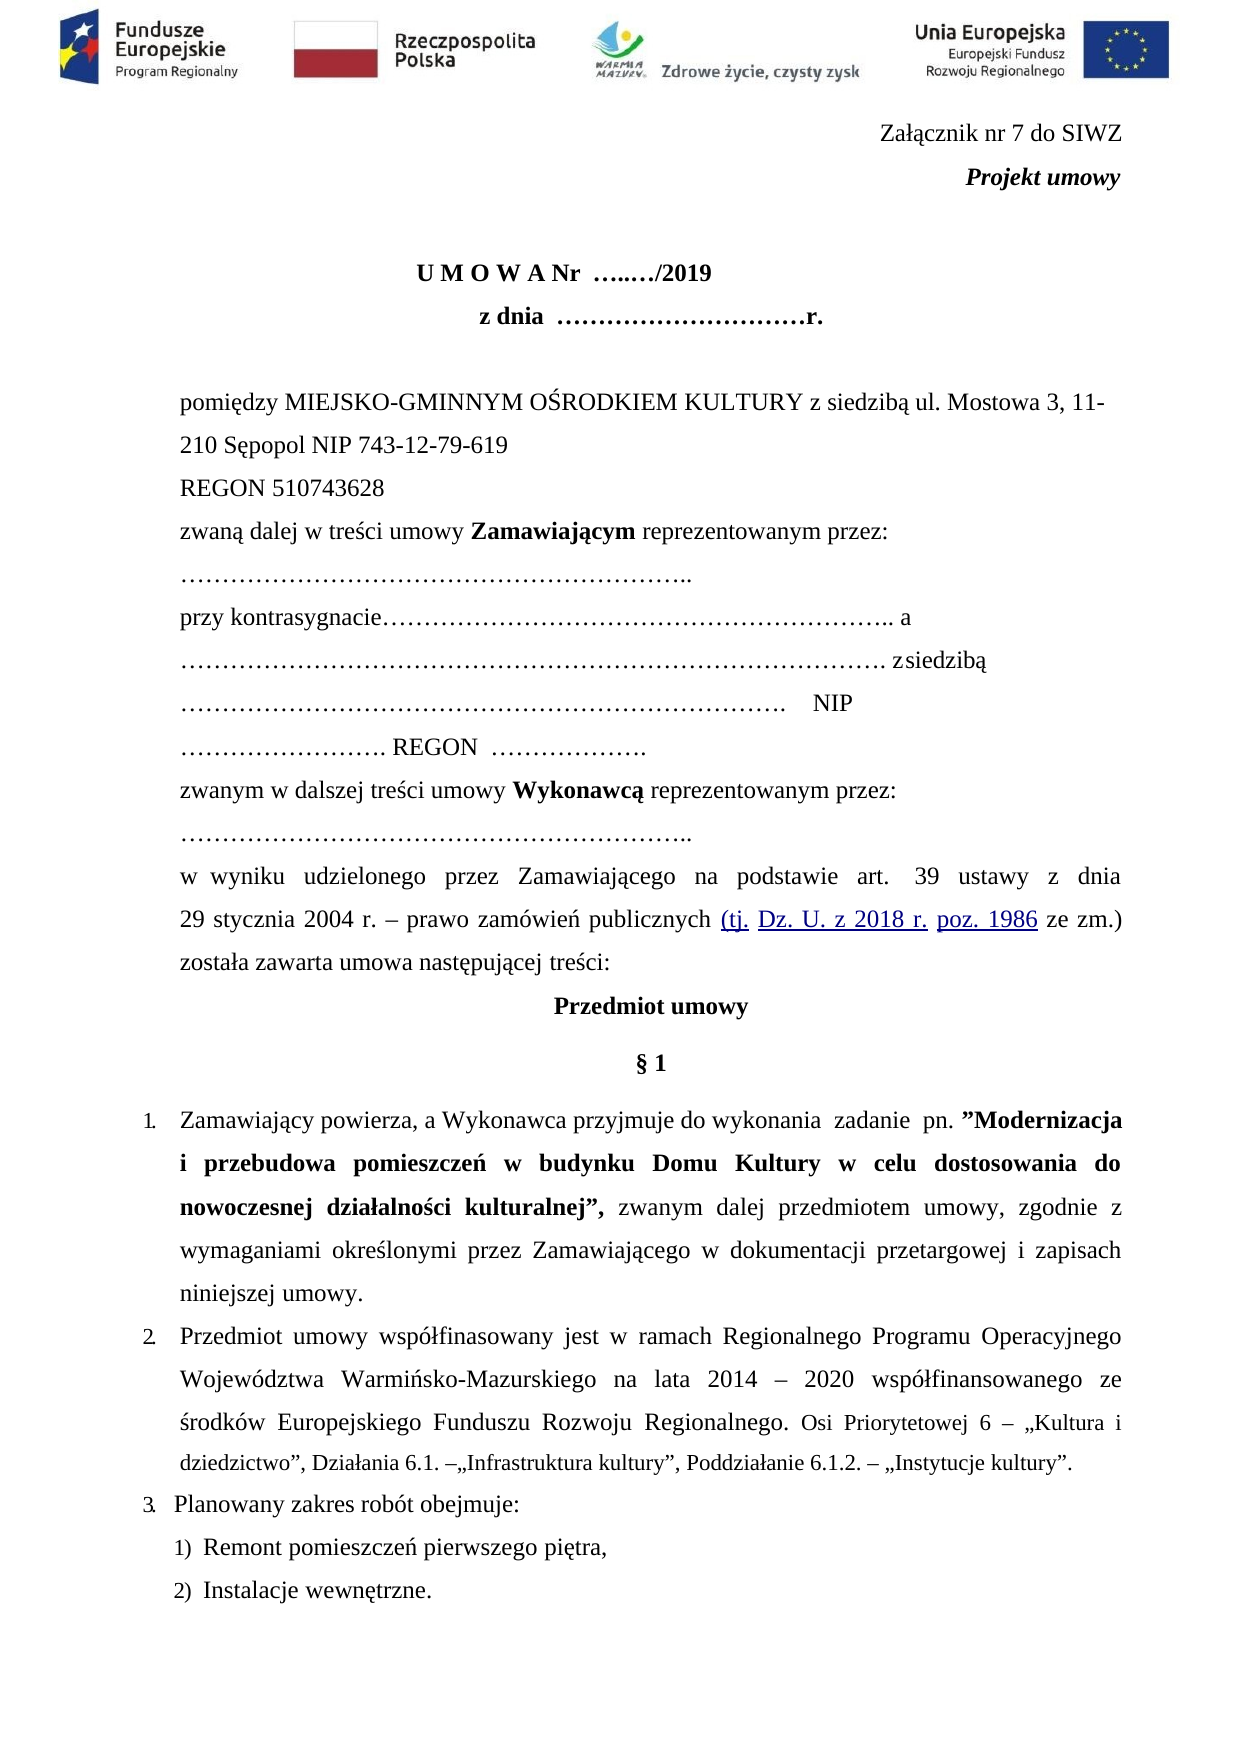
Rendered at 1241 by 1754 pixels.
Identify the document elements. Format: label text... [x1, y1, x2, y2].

list Zamawiający powierza, a Wykonawca przyjmuje do wykonania zadanie pn. ”Modernizacja i przebudowa pomieszczeń w budynku Domu Kultury w celu dostosowania do nowoczesnej działalności kulturalnej”, zwanym dalej przedmiotem umowy, zgodnie z wymaganiami określonymi przez Zamawiającego w dokumentacji przetargowej i zapisach niniejszej umowy. [142, 1105, 1122, 1307]
list pomiędzy MIEJSKO-GMINNYM OŚRODKIEM KULTURY z siedzibą ul. Mostowa 3, 11-210 Sępopol NIP 743-12-79-619 [142, 387, 1122, 458]
list przy kontrasygnacie…………………………………………………….. a [142, 602, 1122, 631]
list w wyniku udzielonego przez Zamawiającego na podstawie art. 39 ustawy z dnia 29 stycznia 2004 r. – prawo zamówień publicznych (tj. Dz. U. z 2018 r. poz. 1986 ze zm.) została zawarta umowa następującej treści: [142, 861, 1122, 976]
list Instalacje wewnętrzne. [173, 1575, 1122, 1604]
list z dnia …………………………r. [142, 301, 1122, 330]
list ………………………………………………………………. NIP [142, 688, 1122, 717]
list Projekt umowy [142, 162, 1122, 191]
picture [58, 0, 1180, 91]
list zwaną dalej w treści umowy Zamawiającym reprezentowanym przez: [142, 516, 1122, 545]
list …………………………………………………………………………. z siedzibą [142, 645, 1122, 674]
list zwanym w dalszej treści umowy Wykonawcą reprezentowanym przez: [142, 775, 1122, 803]
list Planowany zakres robót obejmuje: [142, 1489, 1122, 1517]
list REGON 510743628 [142, 473, 1122, 502]
subtitle U M O W A Nr …..…/2019 [5, 258, 1122, 287]
list …………………………………………………….. [142, 818, 1122, 847]
list Przedmiot umowy współfinasowany jest w ramach Regionalnego Programu Operacyjnego Województwa Warmińsko-Mazurskiego na lata 2014 – 2020 współfinansowanego ze środków Europejskiego Funduszu Rozwoju Regionalnego. Osi Priorytetowej 6 – „Kultura i dziedzictwo”, Działania 6.1. –„Infrastruktura kultury”, Poddziałanie 6.1.2. – „Instytucje kultury”. [142, 1321, 1122, 1475]
list …………………………………………………….. [142, 559, 1122, 588]
list Załącznik nr 7 do SIWZ [5, 118, 1122, 147]
list ……………………. REGON ………………. [142, 732, 1122, 760]
list § 1 [142, 1048, 1122, 1077]
list Remont pomieszczeń pierwszego piętra, [173, 1532, 1122, 1561]
subtitle Przedmiot umowy [142, 991, 1122, 1020]
